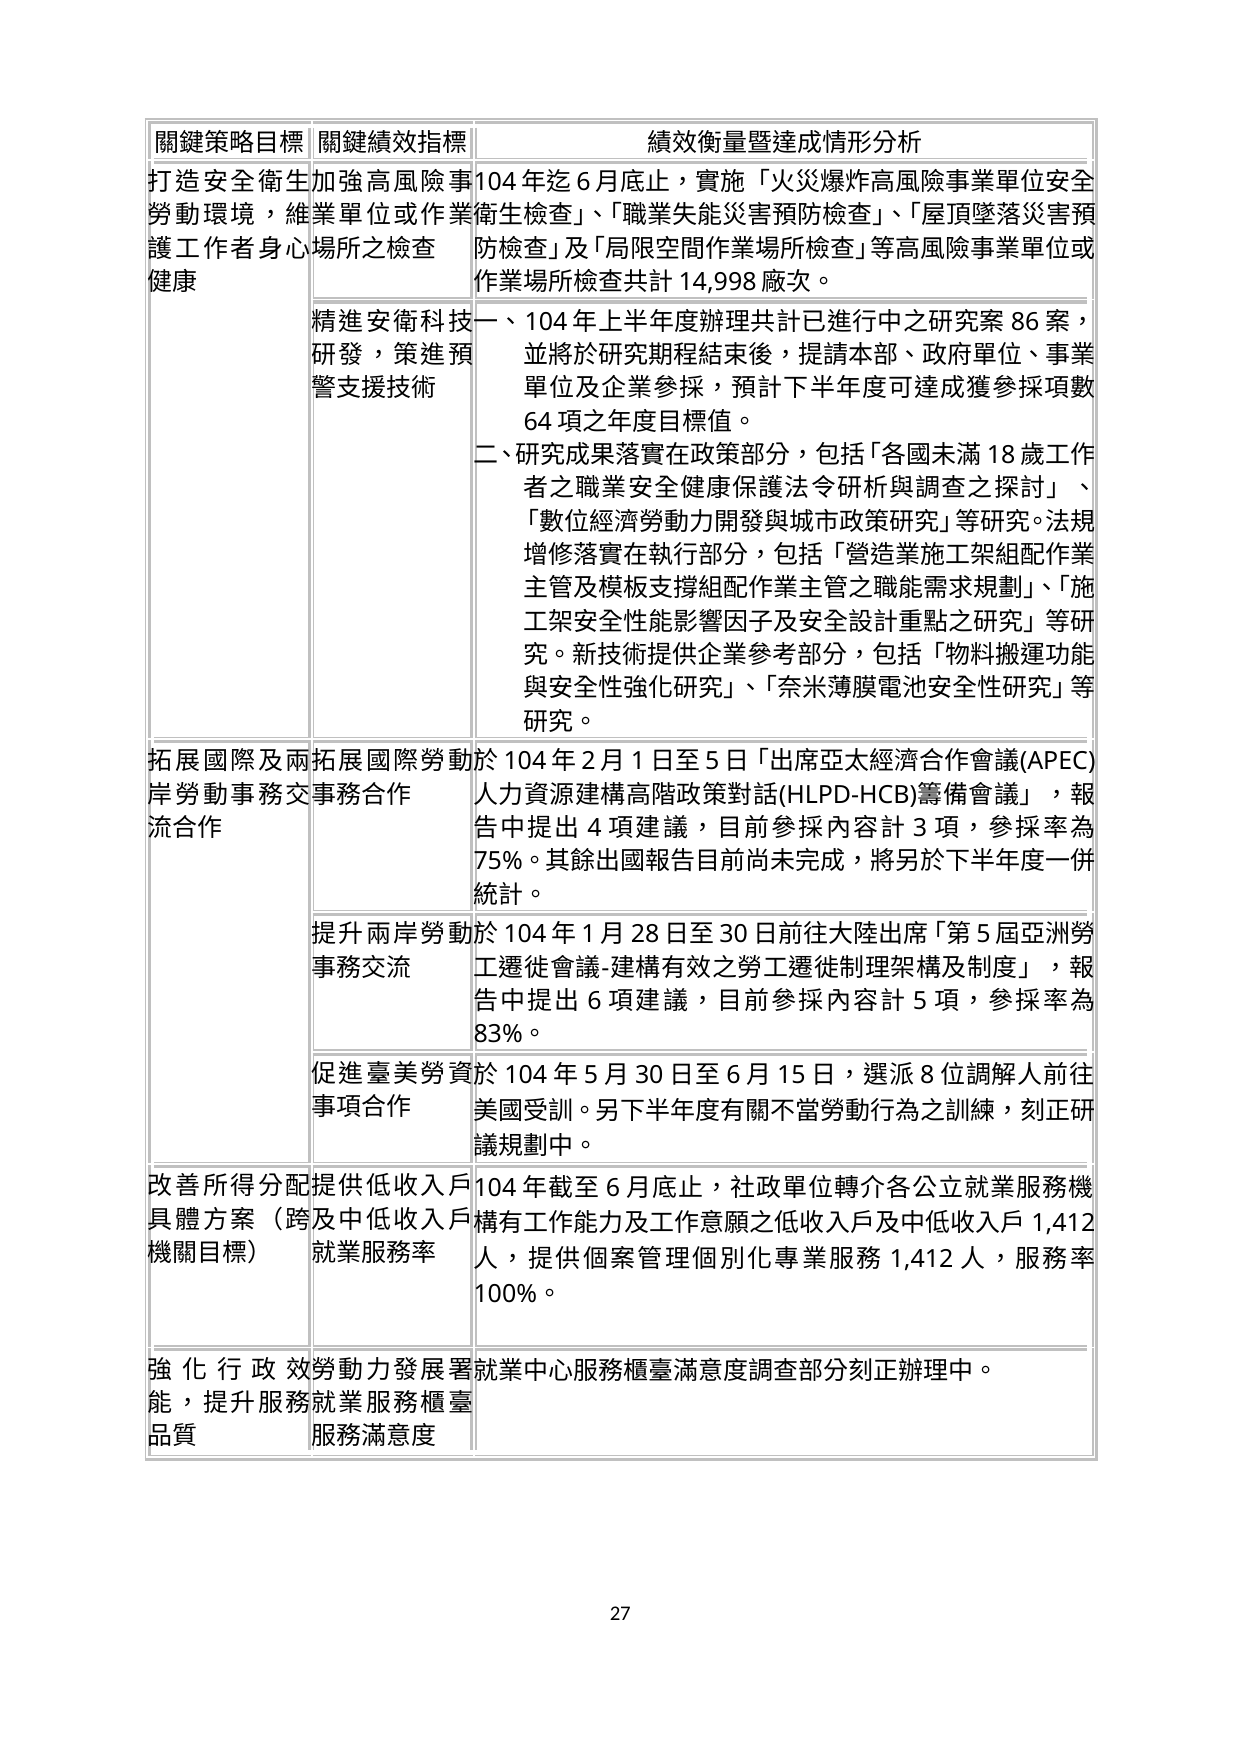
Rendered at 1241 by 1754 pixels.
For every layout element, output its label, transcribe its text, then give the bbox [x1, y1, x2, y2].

table_header 關鍵績效指標 [311, 120, 473, 158]
table_cell 強化行政效能，提升服務品質 [148, 1345, 311, 1454]
table_cell 提升兩岸勞動事務交流 [314, 916, 470, 1049]
table_cell 一、104年上半年度辦理共計已進行中之研究案86案，並將於研究期程結束後，提請本部、政府單位、事業單位及企業參採，預計下半年度可達成獲參採項數64項之年度目標值。 二、研究成果落實在政策部分，包括「各國未滿18歲工作者之職業安全健康保護法令研析與調查之探討」、「數位經濟勞動力開發與城市政策研究」等研究。法規增修落實在執行部分，包括「營造業施工架組配作業主管及模板支撐組配作業主管之職能需求規劃」、「施工架安全性能影響因子及安全設計重點之研究」等研究。新技術提供企業參考部分，包括「物料搬運功能與安全性強化研究」、「奈米薄膜電池安全性研究」等研究。 [473, 297, 1095, 737]
table_cell 打造安全衛生勞動環境，維護工作者身心健康 [148, 158, 311, 737]
table_cell 104年截至6月底止，社政單位轉介各公立就業服務機構有工作能力及工作意願之低收入戶及中低收入戶1,412人，提供個案管理個別化專業服務1,412人，服務率100%。 [473, 1162, 1095, 1345]
table_cell 勞動力發展署就業服務櫃臺服務滿意度 [311, 1345, 473, 1454]
table_cell 精進安衛科技研發，策進預警支援技術 [314, 304, 470, 737]
table_cell 拓展國際勞動事務合作 [314, 743, 470, 910]
table_cell 於104年2月1日至5日「出席亞太經濟合作會議(APEC)人力資源建構高階政策對話(HLPD-HCB)籌備會議」，報告中提出4項建議，目前參採內容計3項，參採率為75%。其餘出國報告目前尚未完成，將另於下半年度一併統計。 [473, 737, 1095, 910]
table_cell 提供低收入戶及中低收入戶就業服務率 [314, 1168, 470, 1345]
table_cell 於104年5月30日至6月15日，選派8位調解人前往美國受訓。另下半年度有關不當勞動行為之訓練，刻正研議規劃中。 [473, 1049, 1095, 1162]
table_cell 加強高風險事業單位或作業場所之檢查 [314, 164, 470, 297]
table_cell 於104年1月28日至30日前往大陸出席「第5屆亞洲勞工遷徙會議-建構有效之勞工遷徙制理架構及制度」，報告中提出6項建議，目前參採內容計5項，參採率為83%。 [473, 910, 1095, 1049]
table_cell 改善所得分配具體方案（跨機關目標） [148, 1162, 311, 1345]
table_cell 104年迄6月底止，實施「火災爆炸高風險事業單位安全衛生檢查」、「職業失能災害預防檢查」、「屋頂墜落災害預防檢查」及「局限空間作業場所檢查」等高風險事業單位或作業場所檢查共計14,998廠次。 [473, 158, 1095, 297]
table_header 績效衡量暨達成情形分析 [473, 120, 1095, 158]
table_cell 拓展國際及兩岸勞動事務交流合作 [148, 737, 311, 1162]
table_header 關鍵策略目標 [151, 124, 311, 158]
table_cell 就業中心服務櫃臺滿意度調查部分刻正辦理中。 [473, 1345, 1095, 1454]
table_cell 促進臺美勞資事項合作 [314, 1056, 470, 1162]
